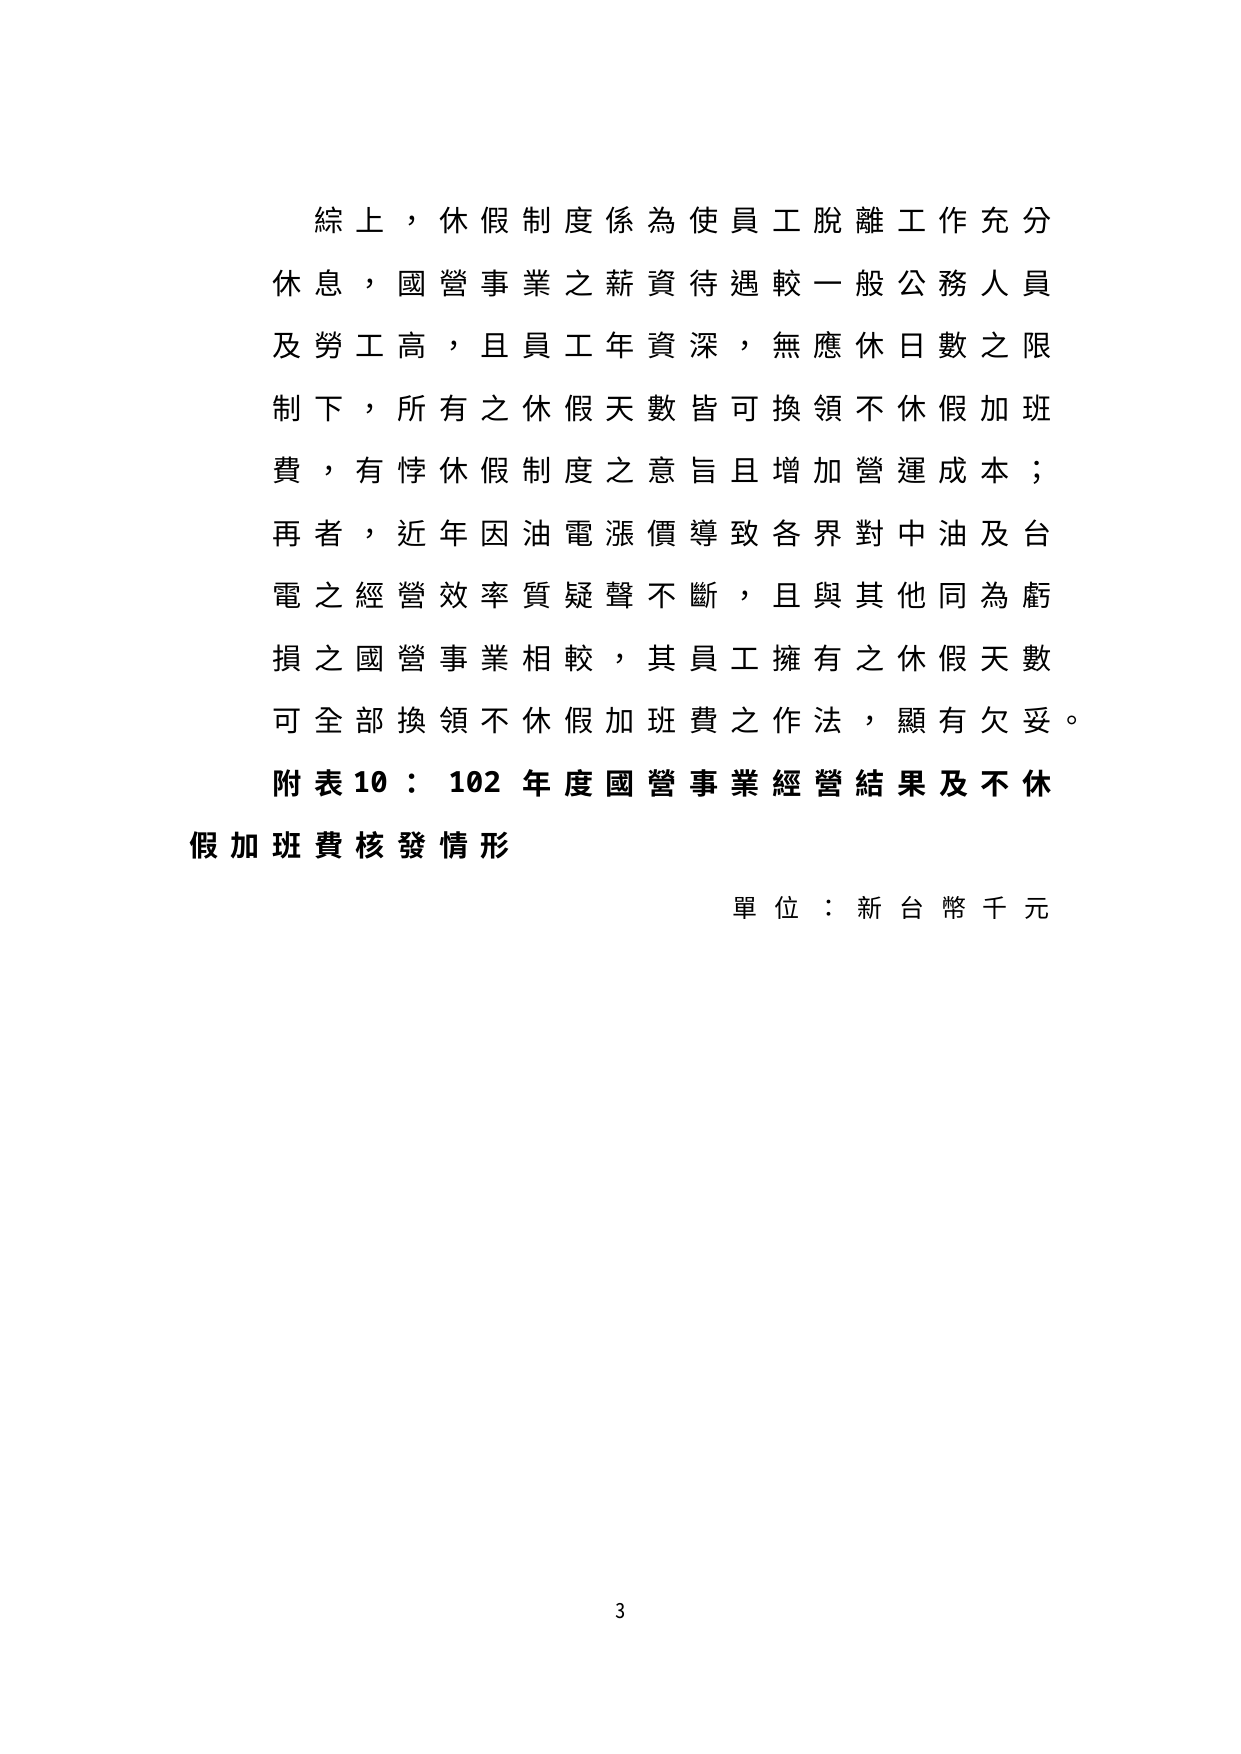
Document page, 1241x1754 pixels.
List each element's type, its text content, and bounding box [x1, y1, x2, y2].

text 綜上，休假制度係為使員工脫離工作充分休息，國營事業之薪資待遇較一般公務人員及勞工高，且員工年資深，無應休日數之限制下，所有之休假天數皆可換領不休假加班費，有悖休假制度之意旨且增加營運成本；再者，近年因油電漲價導致各界對中油及台電之經營效率質疑聲不斷，且與其他同為虧損之國營事業相較，其員工擁有之休假天數可全部換領不休假加班費之作法，顯有欠妥。 [242, 177, 1058, 740]
text 附表10：102年度國營事業經營結果及不休假加班費核發情形 [183, 740, 1058, 865]
text 單位：新台幣千元 [183, 865, 1058, 927]
